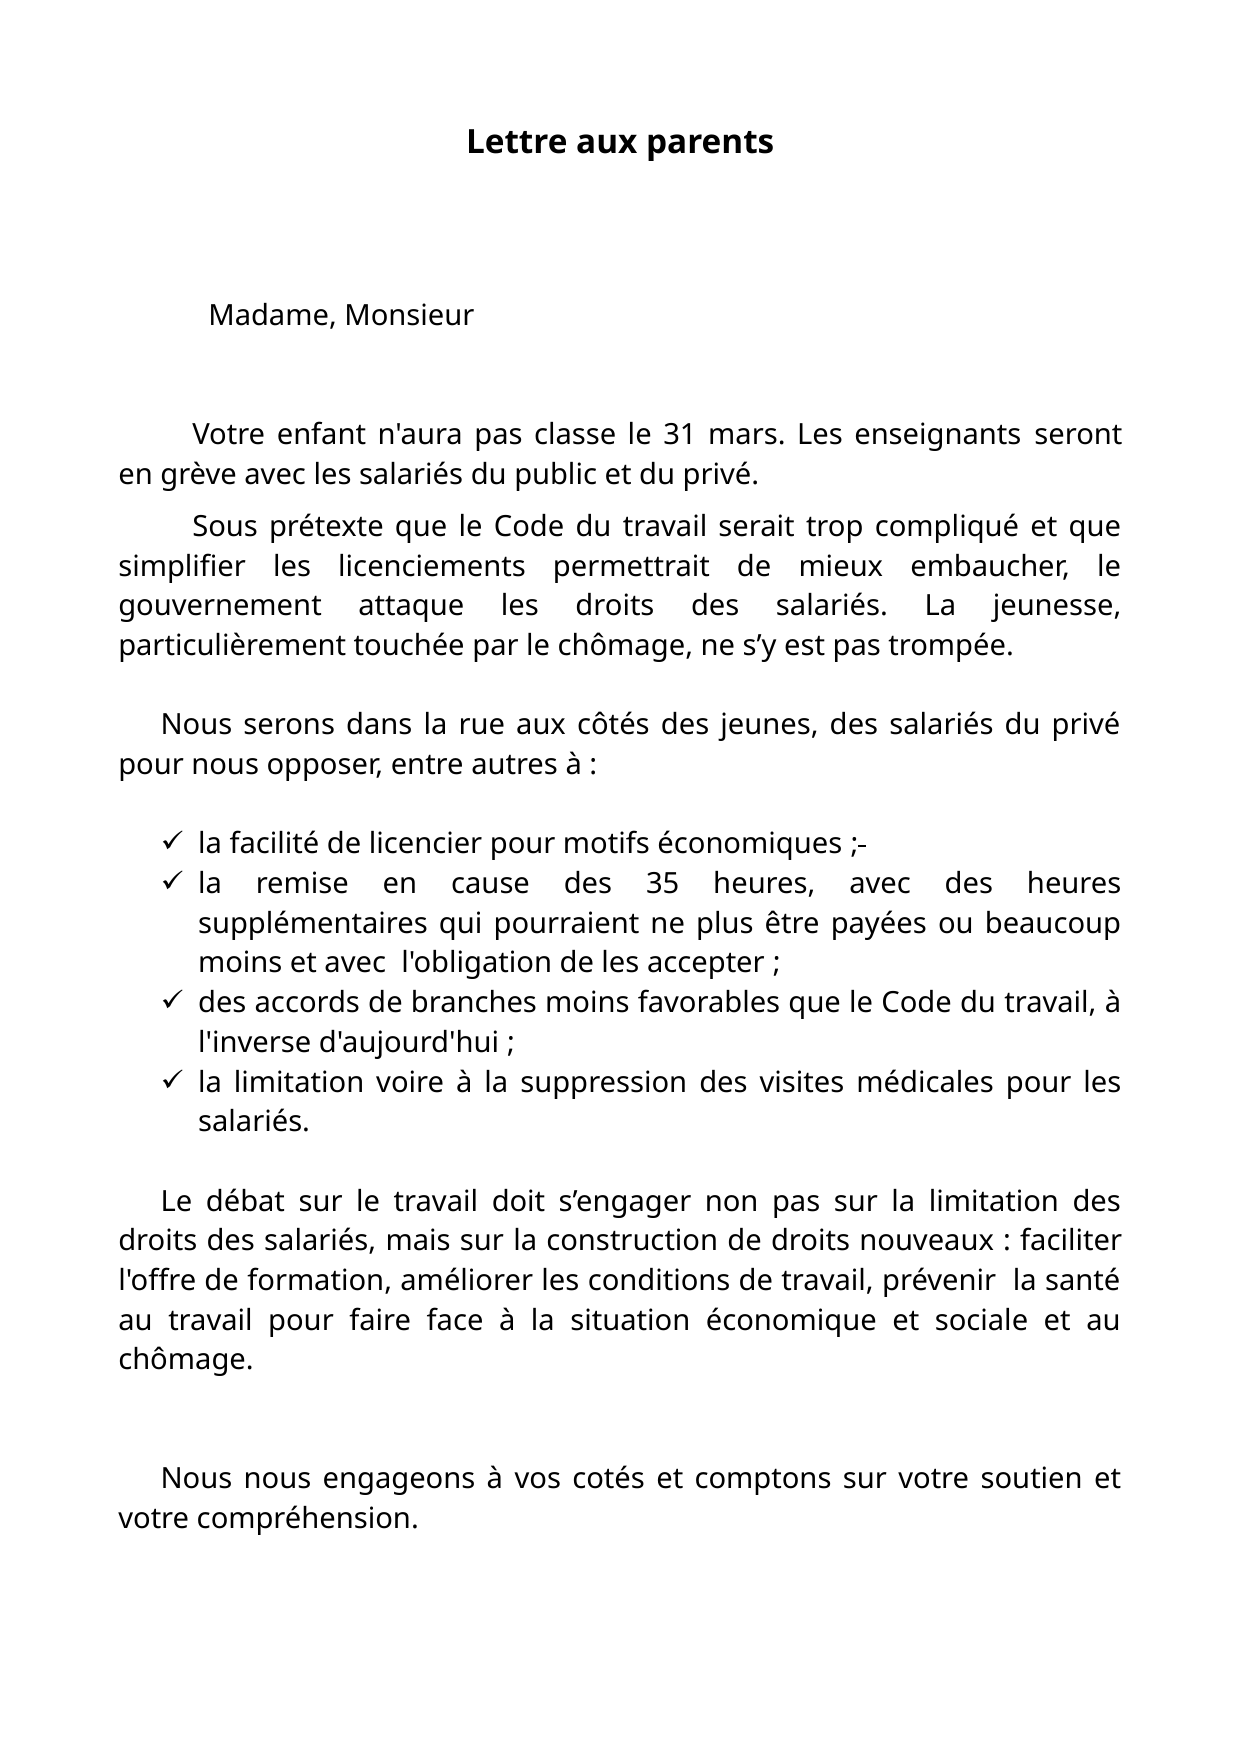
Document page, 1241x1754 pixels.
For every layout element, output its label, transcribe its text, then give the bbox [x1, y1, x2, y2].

list des accords de branches moins favorables que le Code du travail, à l'inverse d'aujourd'hui ; [160, 981, 1122, 1061]
text Votre enfant n'aura pas classe le 31 mars. Les enseignants seront en grève avec les salariés du public et du privé. [118, 413, 1122, 493]
text Sous prétexte que le Code du travail serait trop compliqué et que simplifier les licenciements permettrait de mieux embaucher, le gouvernement attaque les droits des salariés. La jeunesse, particulièrement touchée par le chômage, ne s’y est pas trompée. [118, 505, 1122, 664]
text Nous nous engageons à vos cotés et comptons sur votre soutien et votre compréhension. [118, 1458, 1122, 1537]
list la limitation voire à la suppression des visites médicales pour les salariés. [160, 1061, 1122, 1140]
list la facilité de licencier pour motifs économiques ; [160, 823, 1122, 862]
subtitle Lettre aux parents [118, 118, 1122, 163]
text Nous serons dans la rue aux côtés des jeunes, des salariés du privé pour nous opposer, entre autres à : [118, 704, 1122, 783]
text Le débat sur le travail doit s’engager non pas sur la limitation des droits des salariés, mais sur la construction de droits nouveaux : faciliter l'offre de formation, améliorer les conditions de travail, prévenir la santé au travail pour faire face à la situation économique et sociale et au chômage. [118, 1180, 1122, 1378]
subtitle Madame, Monsieur [118, 294, 1122, 334]
list la remise en cause des 35 heures, avec des heures supplémentaires qui pourraient ne plus être payées ou beaucoup moins et avec l'obligation de les accepter ; [160, 862, 1122, 981]
